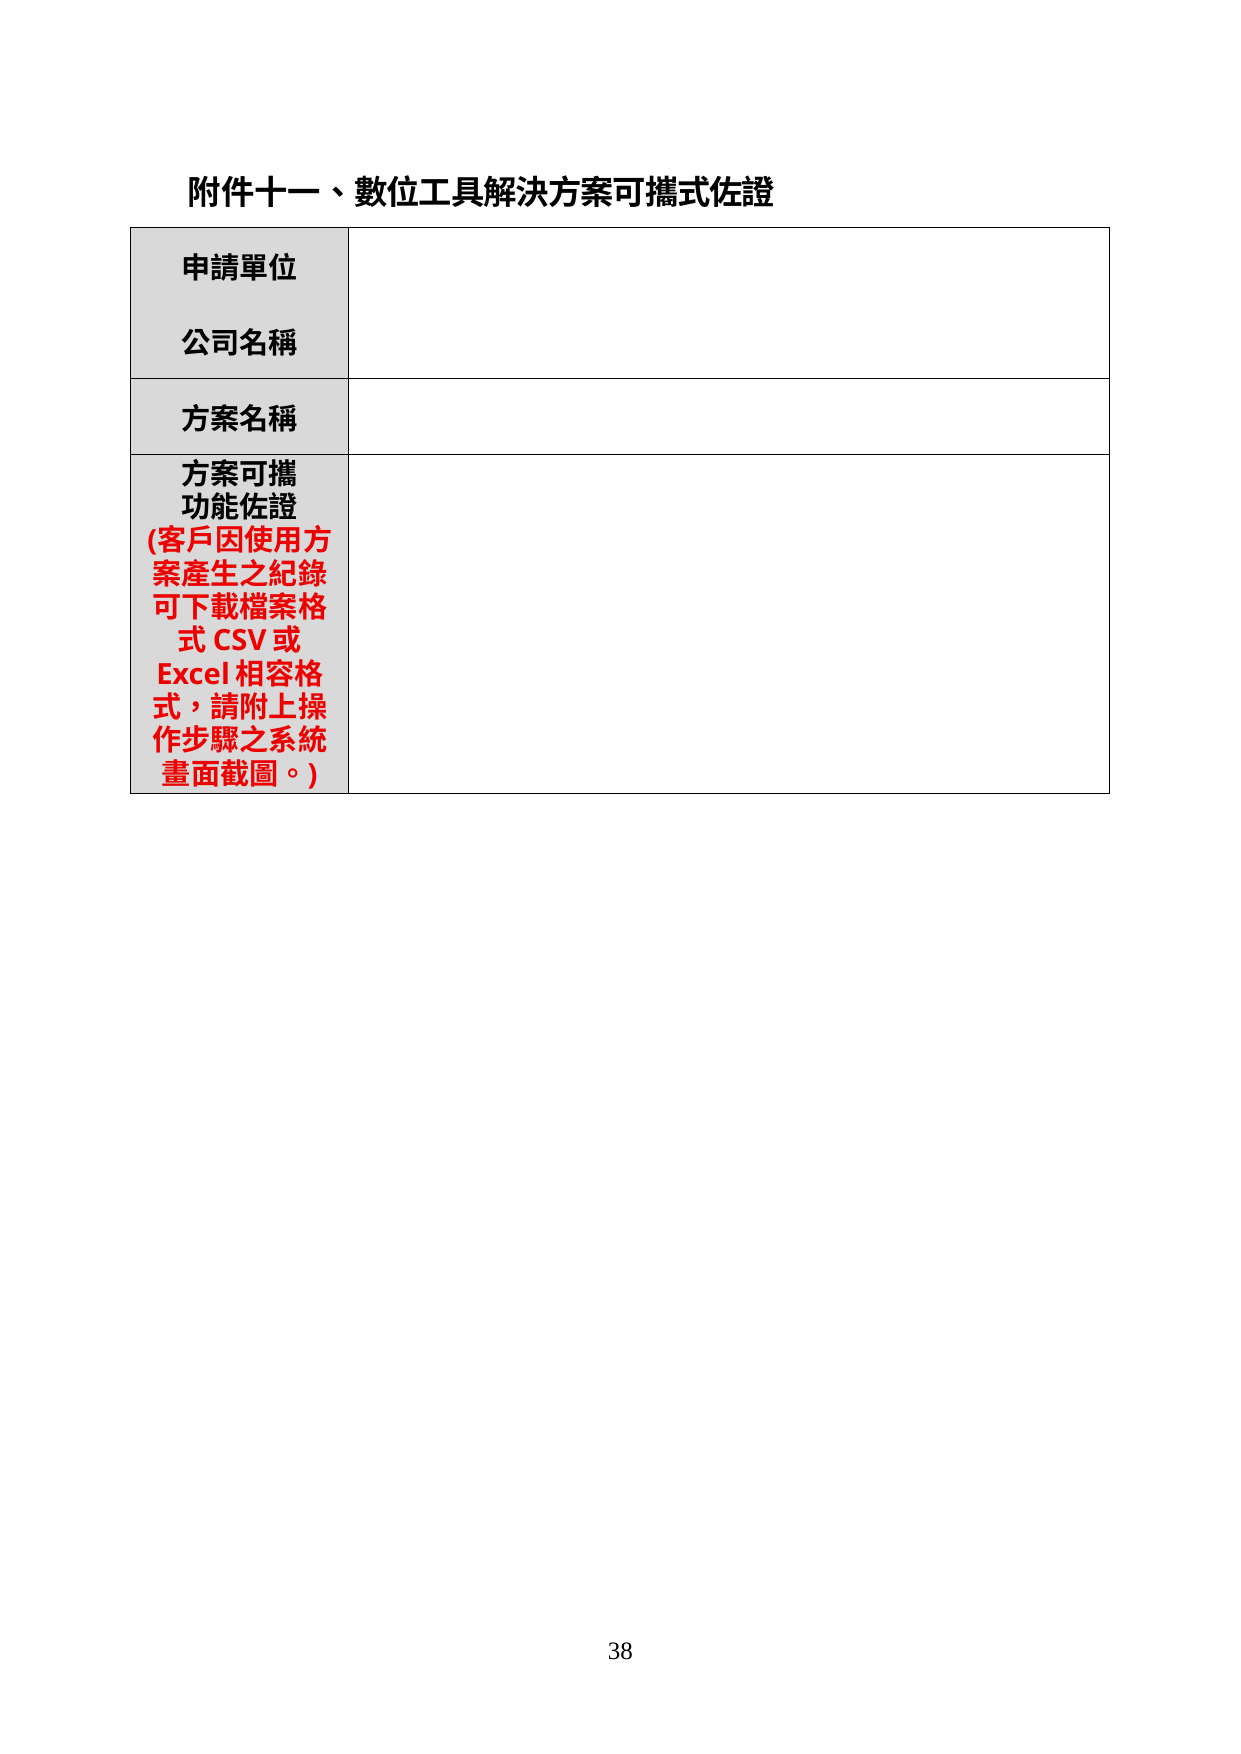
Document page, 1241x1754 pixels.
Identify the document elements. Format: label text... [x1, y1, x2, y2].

table_cell 方案可攜 功能佐證 (客戶因使用方案產生之紀錄可下載檔案格式CSV或Excel相容格式，請附上操作步驟之系統畫面截圖。) [131, 455, 348, 793]
table_cell 方案名稱 [131, 379, 348, 454]
subtitle 附件十一、數位工具解決方案可攜式佐證 [187, 164, 1053, 214]
table_header 申請單位 公司名稱 [131, 228, 348, 378]
table_header [349, 228, 1109, 378]
table_cell [349, 379, 1109, 454]
table_cell [349, 455, 1109, 793]
